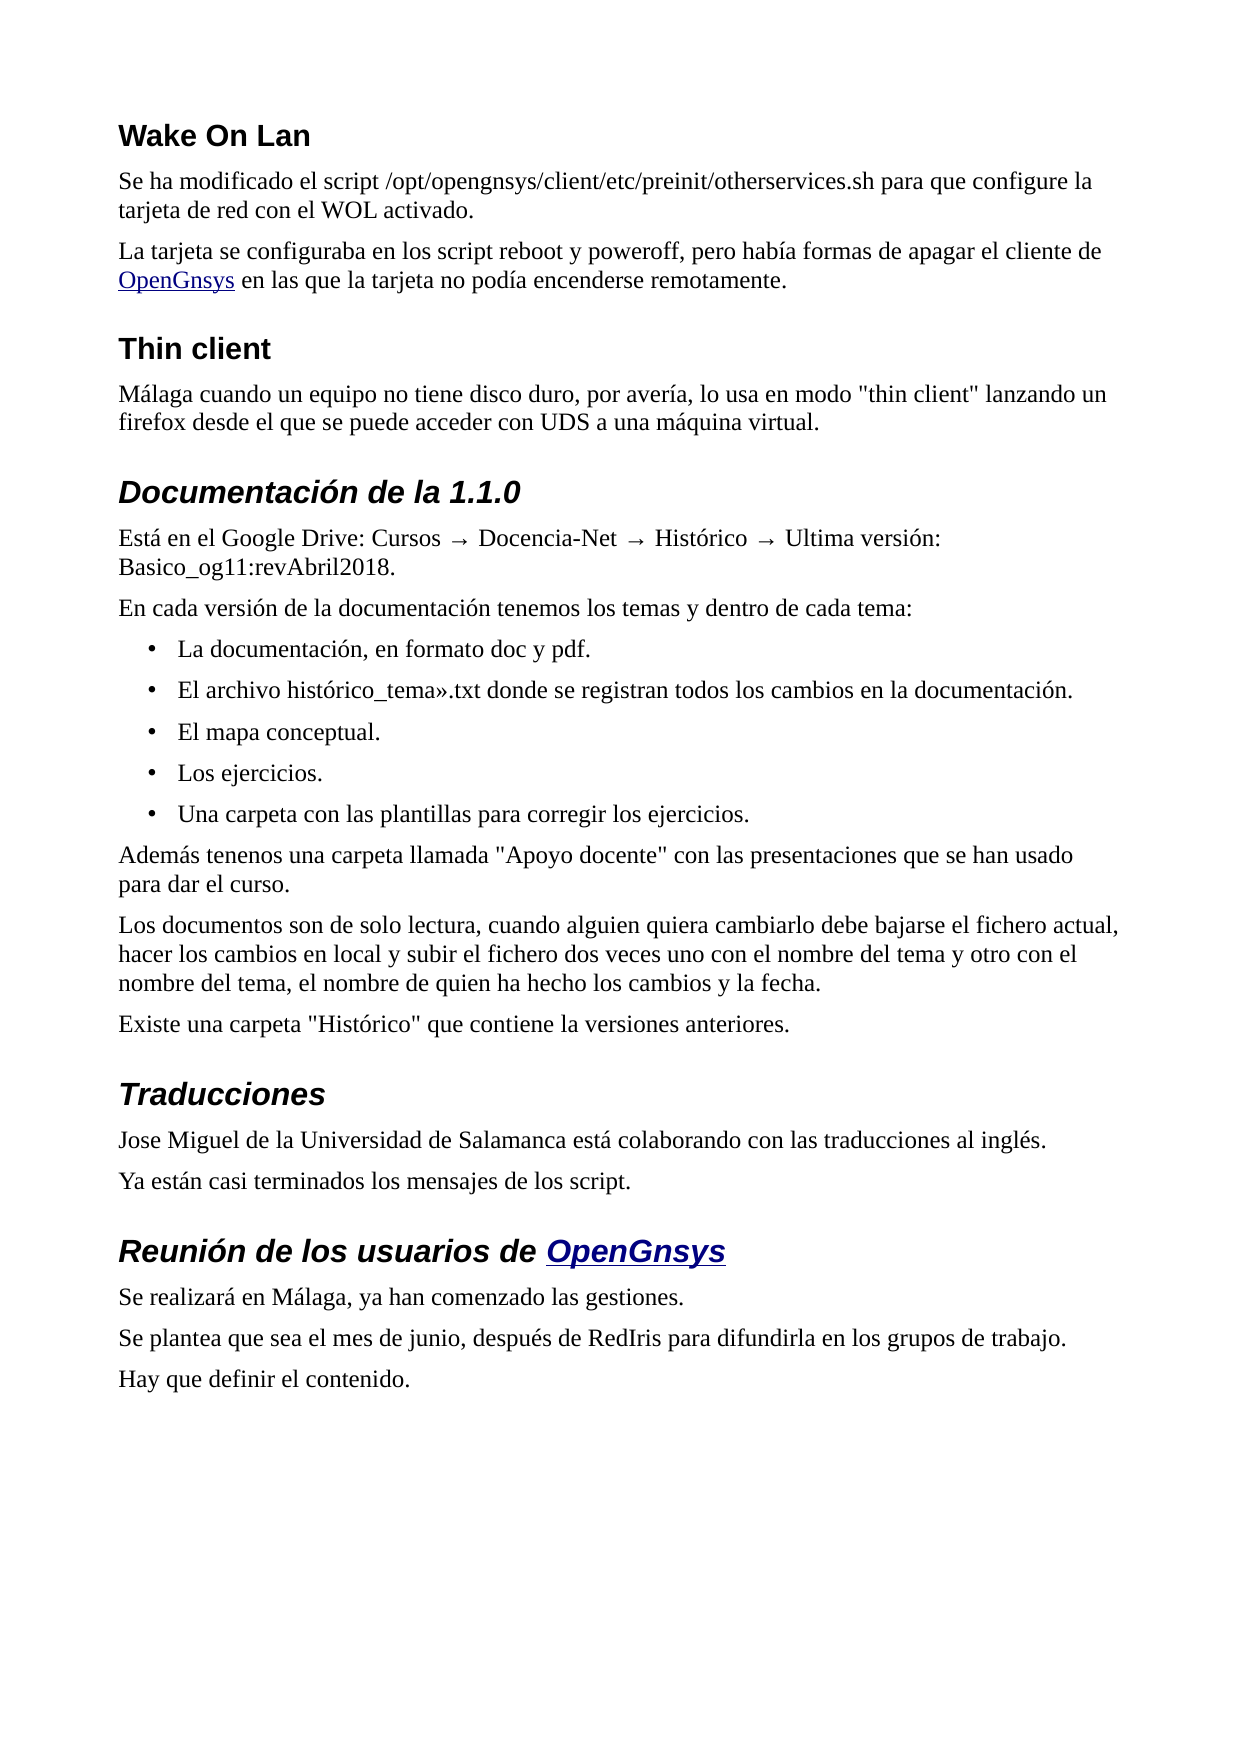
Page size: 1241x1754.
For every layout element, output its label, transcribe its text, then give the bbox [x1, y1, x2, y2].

text Jose Miguel de la Universidad de Salamanca está colaborando con las traducciones al inglés. [118, 1125, 1122, 1154]
subtitle Documentación de la 1.1.0 [118, 474, 1122, 511]
list La documentación, en formato doc y pdf. [148, 634, 1122, 663]
text Se plantea que sea el mes de junio, después de RedIris para difundirla en los grupos de trabajo. [118, 1323, 1122, 1352]
text Los documentos son de solo lectura, cuando alguien quiera cambiarlo debe bajarse el fichero actual, hacer los cambios en local y subir el fichero dos veces uno con el nombre del tema y otro con el nombre del tema, el nombre de quien ha hecho los cambios y la fecha. [118, 911, 1122, 997]
text Hay que definir el contenido. [118, 1364, 1122, 1393]
text Se realizará en Málaga, ya han comenzado las gestiones. [118, 1282, 1122, 1311]
subtitle Thin client [118, 331, 1122, 366]
list El mapa conceptual. [148, 717, 1122, 746]
text Además tenenos una carpeta llamada "Apoyo docente" con las presentaciones que se han usado para dar el curso. [118, 841, 1122, 898]
subtitle Reunión de los usuarios de OpenGnsys [118, 1232, 1122, 1269]
subtitle Wake On Lan [118, 118, 1122, 153]
list Una carpeta con las plantillas para corregir los ejercicios. [148, 799, 1122, 828]
list El archivo histórico_tema».txt donde se registran todos los cambios en la documentación. [148, 676, 1122, 704]
text Está en el Google Drive: Cursos → Docencia-Net → Histórico → Ultima versión: Basico_og11:revAbril2018. [118, 523, 1122, 581]
list Los ejercicios. [148, 758, 1122, 787]
subtitle Traducciones [118, 1076, 1122, 1112]
text Existe una carpeta "Histórico" que contiene la versiones anteriores. [118, 1009, 1122, 1038]
text Se ha modificado el script /opt/opengnsys/client/etc/preinit/otherservices.sh para que configure la tarjeta de red con el WOL activado. [118, 166, 1122, 223]
text Ya están casi terminados los mensajes de los script. [118, 1166, 1122, 1195]
text En cada versión de la documentación tenemos los temas y dentro de cada tema: [118, 593, 1122, 622]
text Málaga cuando un equipo no tiene disco duro, por avería, lo usa en modo "thin client" lanzando un firefox desde el que se puede acceder con UDS a una máquina virtual. [118, 379, 1122, 436]
text La tarjeta se configuraba en los script reboot y poweroff, pero había formas de apagar el cliente de OpenGnsys en las que la tarjeta no podía encenderse remotamente. [118, 236, 1122, 293]
